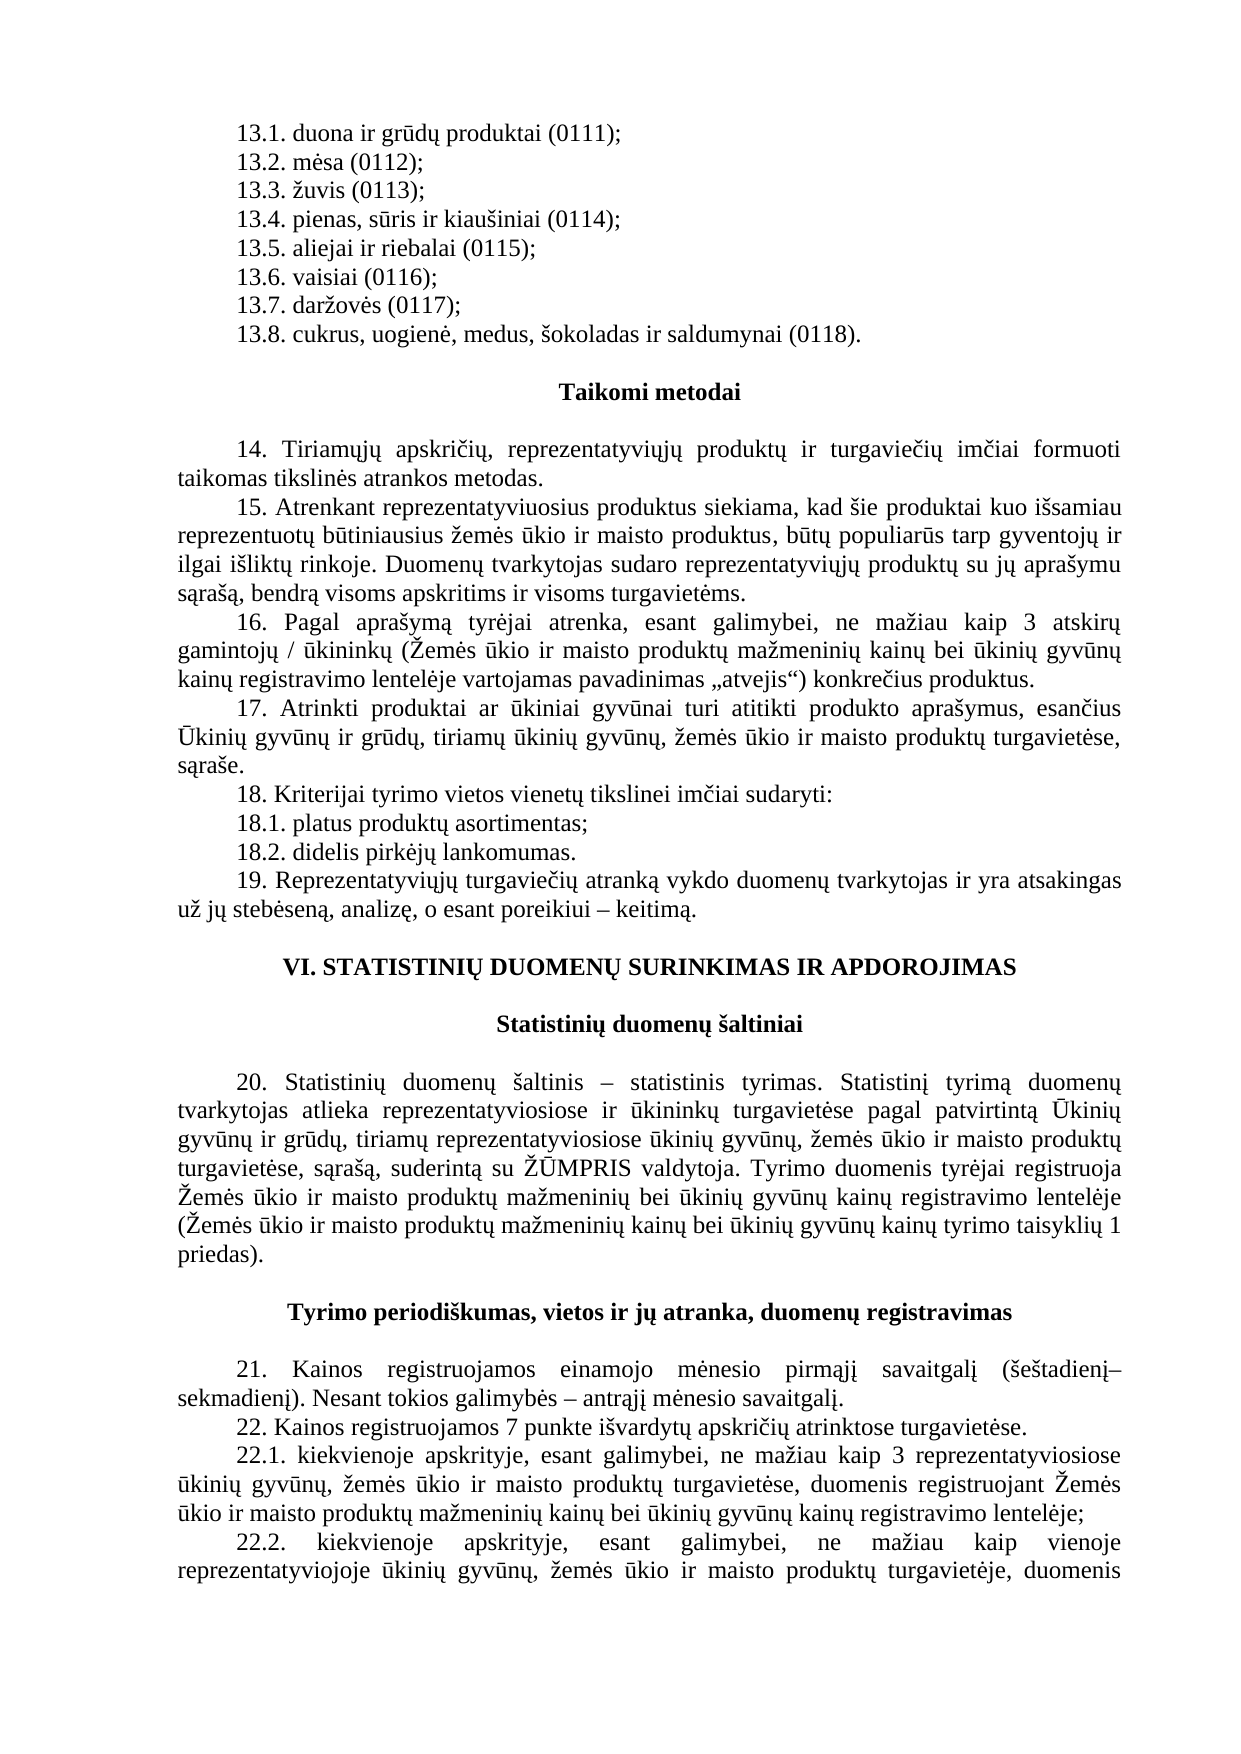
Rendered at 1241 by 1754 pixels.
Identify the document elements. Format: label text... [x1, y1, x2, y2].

text 14. Tiriamųjų apskričių, reprezentatyviųjų produktų ir turgaviečių imčiai formuoti taikomas tikslinės atrankos metodas. [177, 434, 1122, 492]
text 13.1. duona ir grūdų produktai (0111); [177, 118, 1122, 147]
text 18.1. platus produktų asortimentas; [177, 808, 1122, 837]
text 20. Statistinių duomenų šaltinis – statistinis tyrimas. Statistinį tyrimą duomenų tvarkytojas atlieka reprezentatyviosiose ir ūkininkų turgavietėse pagal patvirtintą Ūkinių gyvūnų ir grūdų, tiriamų reprezentatyviosiose ūkinių gyvūnų, žemės ūkio ir maisto produktų turgavietėse, sąrašą, suderintą su ŽŪMPRIS valdytoja. Tyrimo duomenis tyrėjai registruoja Žemės ūkio ir maisto produktų mažmeninių bei ūkinių gyvūnų kainų registravimo lentelėje (Žemės ūkio ir maisto produktų mažmeninių kainų bei ūkinių gyvūnų kainų tyrimo taisyklių 1 priedas). [177, 1067, 1122, 1268]
text VI. STATISTINIŲ DUOMENŲ SURINKIMAS IR APDOROJIMAS [177, 952, 1122, 981]
text 13.2. mėsa (0112); [177, 147, 1122, 176]
text 22.2. kiekvienoje apskrityje, esant galimybei, ne mažiau kaip vienoje reprezentatyviojoje ūkinių gyvūnų, žemės ūkio ir maisto produktų turgavietėje, duomenis [177, 1527, 1122, 1584]
text Taikomi metodai [177, 377, 1122, 406]
text 13.6. vaisiai (0116); [177, 262, 1122, 291]
text 19. Reprezentatyviųjų turgaviečių atranką vykdo duomenų tvarkytojas ir yra atsakingas už jų stebėseną, analizę, o esant poreikiui – keitimą. [177, 866, 1122, 923]
text 15. Atrenkant reprezentatyviuosius produktus siekiama, kad šie produktai kuo išsamiau reprezentuotų būtiniausius žemės ūkio ir maisto produktus, būtų populiarūs tarp gyventojų ir ilgai išliktų rinkoje. Duomenų tvarkytojas sudaro reprezentatyviųjų produktų su jų aprašymu sąrašą, bendrą visoms apskritims ir visoms turgavietėms. [177, 492, 1122, 607]
text 22. Kainos registruojamos 7 punkte išvardytų apskričių atrinktose turgavietėse. [177, 1412, 1122, 1441]
text 22.1. kiekvienoje apskrityje, esant galimybei, ne mažiau kaip 3 reprezentatyviosiose ūkinių gyvūnų, žemės ūkio ir maisto produktų turgavietėse, duomenis registruojant Žemės ūkio ir maisto produktų mažmeninių kainų bei ūkinių gyvūnų kainų registravimo lentelėje; [177, 1441, 1122, 1527]
text 13.7. daržovės (0117); [177, 291, 1122, 319]
text 21. Kainos registruojamos einamojo mėnesio pirmąjį savaitgalį (šeštadienį–sekmadienį). Nesant tokios galimybės – antrąjį mėnesio savaitgalį. [177, 1354, 1122, 1412]
text 17. Atrinkti produktai ar ūkiniai gyvūnai turi atitikti produkto aprašymus, esančius Ūkinių gyvūnų ir grūdų, tiriamų ūkinių gyvūnų, žemės ūkio ir maisto produktų turgavietėse, sąraše. [177, 693, 1122, 779]
text Statistinių duomenų šaltiniai [177, 1009, 1122, 1038]
text 13.3. žuvis (0113); [177, 176, 1122, 204]
text 13.8. cukrus, uogienė, medus, šokoladas ir saldumynai (0118). [177, 319, 1122, 348]
text 18. Kriterijai tyrimo vietos vienetų tikslinei imčiai sudaryti: [177, 779, 1122, 808]
text 13.5. aliejai ir riebalai (0115); [177, 233, 1122, 262]
text Tyrimo periodiškumas, vietos ir jų atranka, duomenų registravimas [177, 1297, 1122, 1326]
text 16. Pagal aprašymą tyrėjai atrenka, esant galimybei, ne mažiau kaip 3 atskirų gamintojų / ūkininkų (Žemės ūkio ir maisto produktų mažmeninių kainų bei ūkinių gyvūnų kainų registravimo lentelėje vartojamas pavadinimas „atvejis“) konkrečius produktus. [177, 607, 1122, 693]
text 13.4. pienas, sūris ir kiaušiniai (0114); [177, 204, 1122, 233]
text 18.2. didelis pirkėjų lankomumas. [177, 837, 1122, 866]
